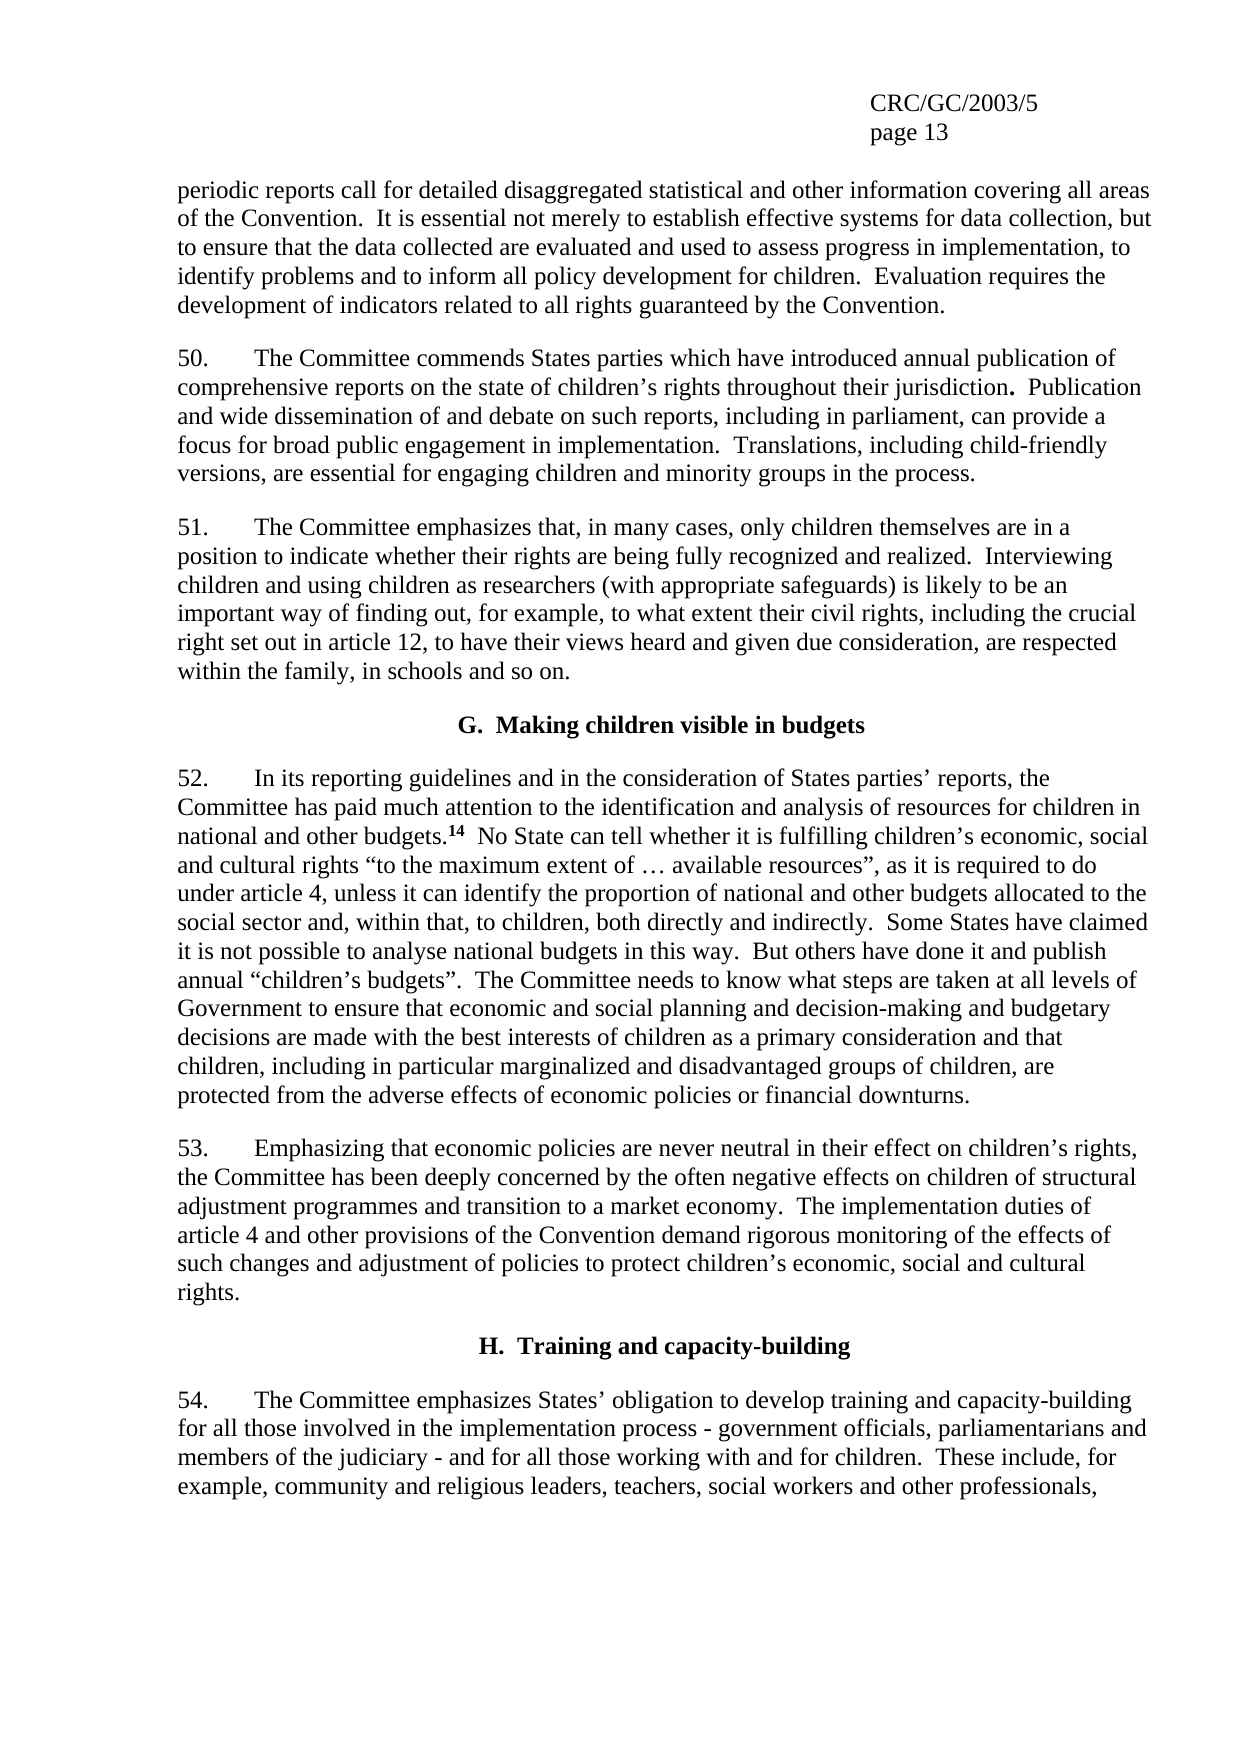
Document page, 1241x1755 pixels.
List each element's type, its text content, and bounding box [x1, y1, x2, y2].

list Emphasizing that economic policies are never neutral in their effect on children’s rights, the Committee has been deeply concerned by the often negative effects on children of structural adjustment programmes and transition to a market economy. The implementation duties of article 4 and other provisions of the Convention demand rigorous monitoring of the effects of such changes and adjustment of policies to protect children’s economic, social and cultural rights. [177, 1133, 1152, 1306]
list The Committee emphasizes that, in many cases, only children themselves are in a position to indicate whether their rights are being fully recognized and realized. Interviewing children and using children as researchers (with appropriate safeguards) is likely to be an important way of finding out, for example, to what extent their civil rights, including the crucial right set out in article 12, to have their views heard and given due consideration, are respected within the family, in schools and so on. [177, 512, 1152, 685]
list The Committee commends States parties which have introduced annual publication of comprehensive reports on the state of children’s rights throughout their jurisdiction. Publication and wide dissemination of and debate on such reports, including in parliament, can provide a focus for broad public engagement in implementation. Translations, including child-friendly versions, are essential for engaging children and minority groups in the process. [177, 343, 1152, 487]
list periodic reports call for detailed disaggregated statistical and other information covering all areas of the Convention. It is essential not merely to establish effective systems for data collection, but to ensure that the data collected are evaluated and used to assess progress in implementation, to identify problems and to inform all policy development for children. Evaluation requires the development of indicators related to all rights guaranteed by the Convention. [177, 175, 1152, 318]
subtitle G. Making children visible in budgets [177, 710, 1152, 738]
list In its reporting guidelines and in the consideration of States parties’ reports, the Committee has paid much attention to the identification and analysis of resources for children in national and other budgets. No State can tell whether it is fulfilling children’s economic, social and cultural rights “to the maximum extent of … available resources”, as it is required to do under article 4, unless it can identify the proportion of national and other budgets allocated to the social sector and, within that, to children, both directly and indirectly. Some States have claimed it is not possible to analyse national budgets in this way. But others have done it and publish annual “children’s budgets”. The Committee needs to know what steps are taken at all levels of Government to ensure that economic and social planning and decision-making and budgetary decisions are made with the best interests of children as a primary consideration and that children, including in particular marginalized and disadvantaged groups of children, are protected from the adverse effects of economic policies or financial downturns. [177, 763, 1152, 1108]
list The Committee emphasizes States’ obligation to develop training and capacity-building for all those involved in the implementation process - government officials, parliamentarians and members of the judiciary - and for all those working with and for children. These include, for example, community and religious leaders, teachers, social workers and other professionals, [177, 1385, 1152, 1500]
subtitle H. Training and capacity-building [177, 1331, 1152, 1360]
